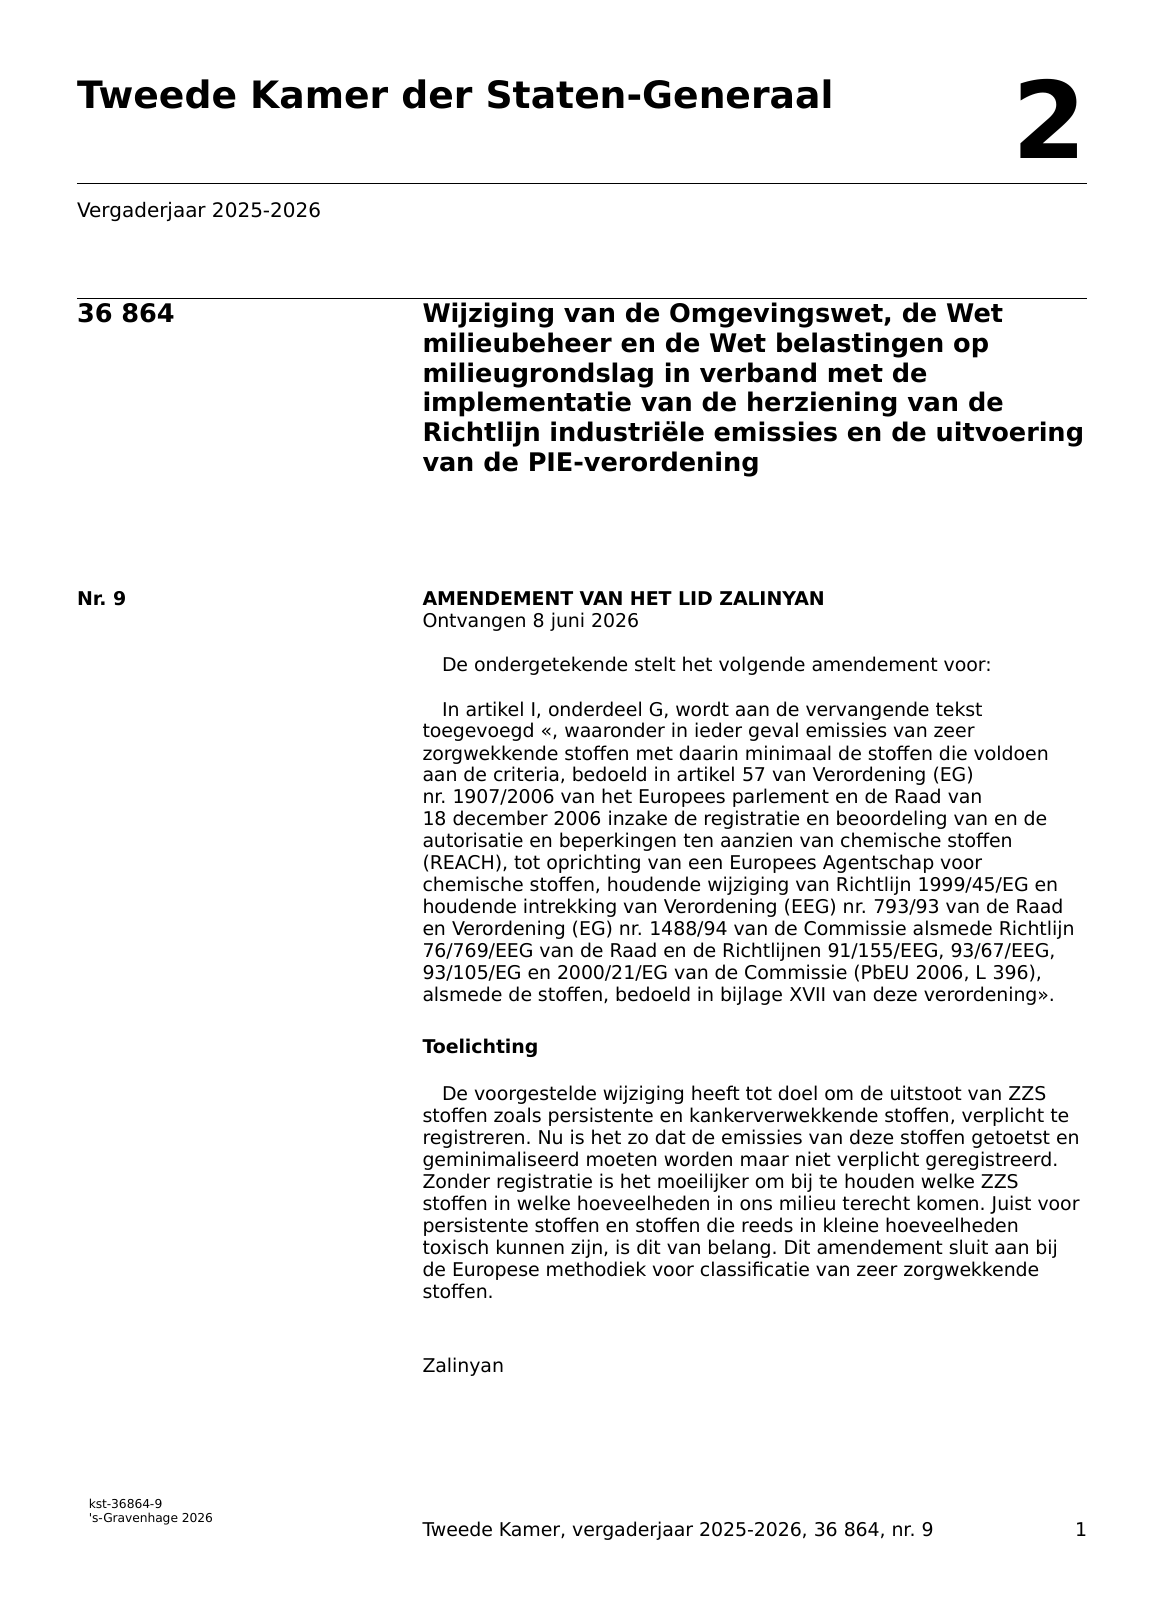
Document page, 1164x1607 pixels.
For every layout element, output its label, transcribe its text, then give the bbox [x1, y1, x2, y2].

subtitle Nr. 9 AMENDEMENT VAN HET LID ZALINYAN [77, 588, 1087, 610]
table_cell Vergaderjaar 2025-2026 [77, 184, 1087, 298]
text Ontvangen 8 juni 2026 [422, 610, 1087, 632]
text De voorgestelde wijziging heeft tot doel om de uitstoot van ZZS stoffen zoals persistente en kankerverwekkende stoffen, verplicht te registreren. Nu is het zo dat de emissies van deze stoffen getoetst en geminimaliseerd moeten worden maar niet verplicht geregistreerd. Zonder registratie is het moeilijker om bij te houden welke ZZS stoffen in welke hoeveelheden in ons milieu terecht komen. Juist voor persistente stoffen en stoffen die reeds in kleine hoeveelheden toxisch kunnen zijn, is dit van belang. Dit amendement sluit aan bij de Europese methodiek voor classificatie van zeer zorgwekkende stoffen. [422, 1083, 1087, 1303]
subtitle 36 864 Wijziging van de Omgevingswet, de Wet milieubeheer en de Wet belastingen op milieugrondslag in verband met de implementatie van de herziening van de Richtlijn industriële emissies en de uitvoering van de PIE-verordening [77, 299, 1087, 477]
text 's-Gravenhage 2026 [88, 1511, 323, 1525]
subtitle Toelichting [422, 1036, 1087, 1058]
text kst-36864-9 [88, 1497, 323, 1511]
table_header 2 [886, 59, 1087, 183]
table_header Tweede Kamer der Staten-Generaal [77, 59, 886, 183]
text Zalinyan [422, 1333, 1087, 1377]
text In artikel I, onderdeel G, wordt aan de vervangende tekst toegevoegd «, waaronder in ieder geval emissies van zeer zorgwekkende stoffen met daarin minimaal de stoffen die voldoen aan de criteria, bedoeld in artikel 57 van Verordening (EG) nr. 1907/2006 van het Europees parlement en de Raad van 18 december 2006 inzake de registratie en beoordeling van en de autorisatie en beperkingen ten aanzien van chemische stoffen (REACH), tot oprichting van een Europees Agentschap voor chemische stoffen, houdende wijziging van Richtlijn 1999/45/EG en houdende intrekking van Verordening (EEG) nr. 793/93 van de Raad en Verordening (EG) nr. 1488/94 van de Commissie alsmede Richtlijn 76/769/EEG van de Raad en de Richtlijnen 91/155/EEG, 93/67/EEG, 93/105/EG en 2000/21/EG van de Commissie (PbEU 2006, L 396), alsmede de stoffen, bedoeld in bijlage XVII van deze verordening». [422, 698, 1087, 1006]
text De ondergetekende stelt het volgende amendement voor: [422, 654, 1087, 676]
